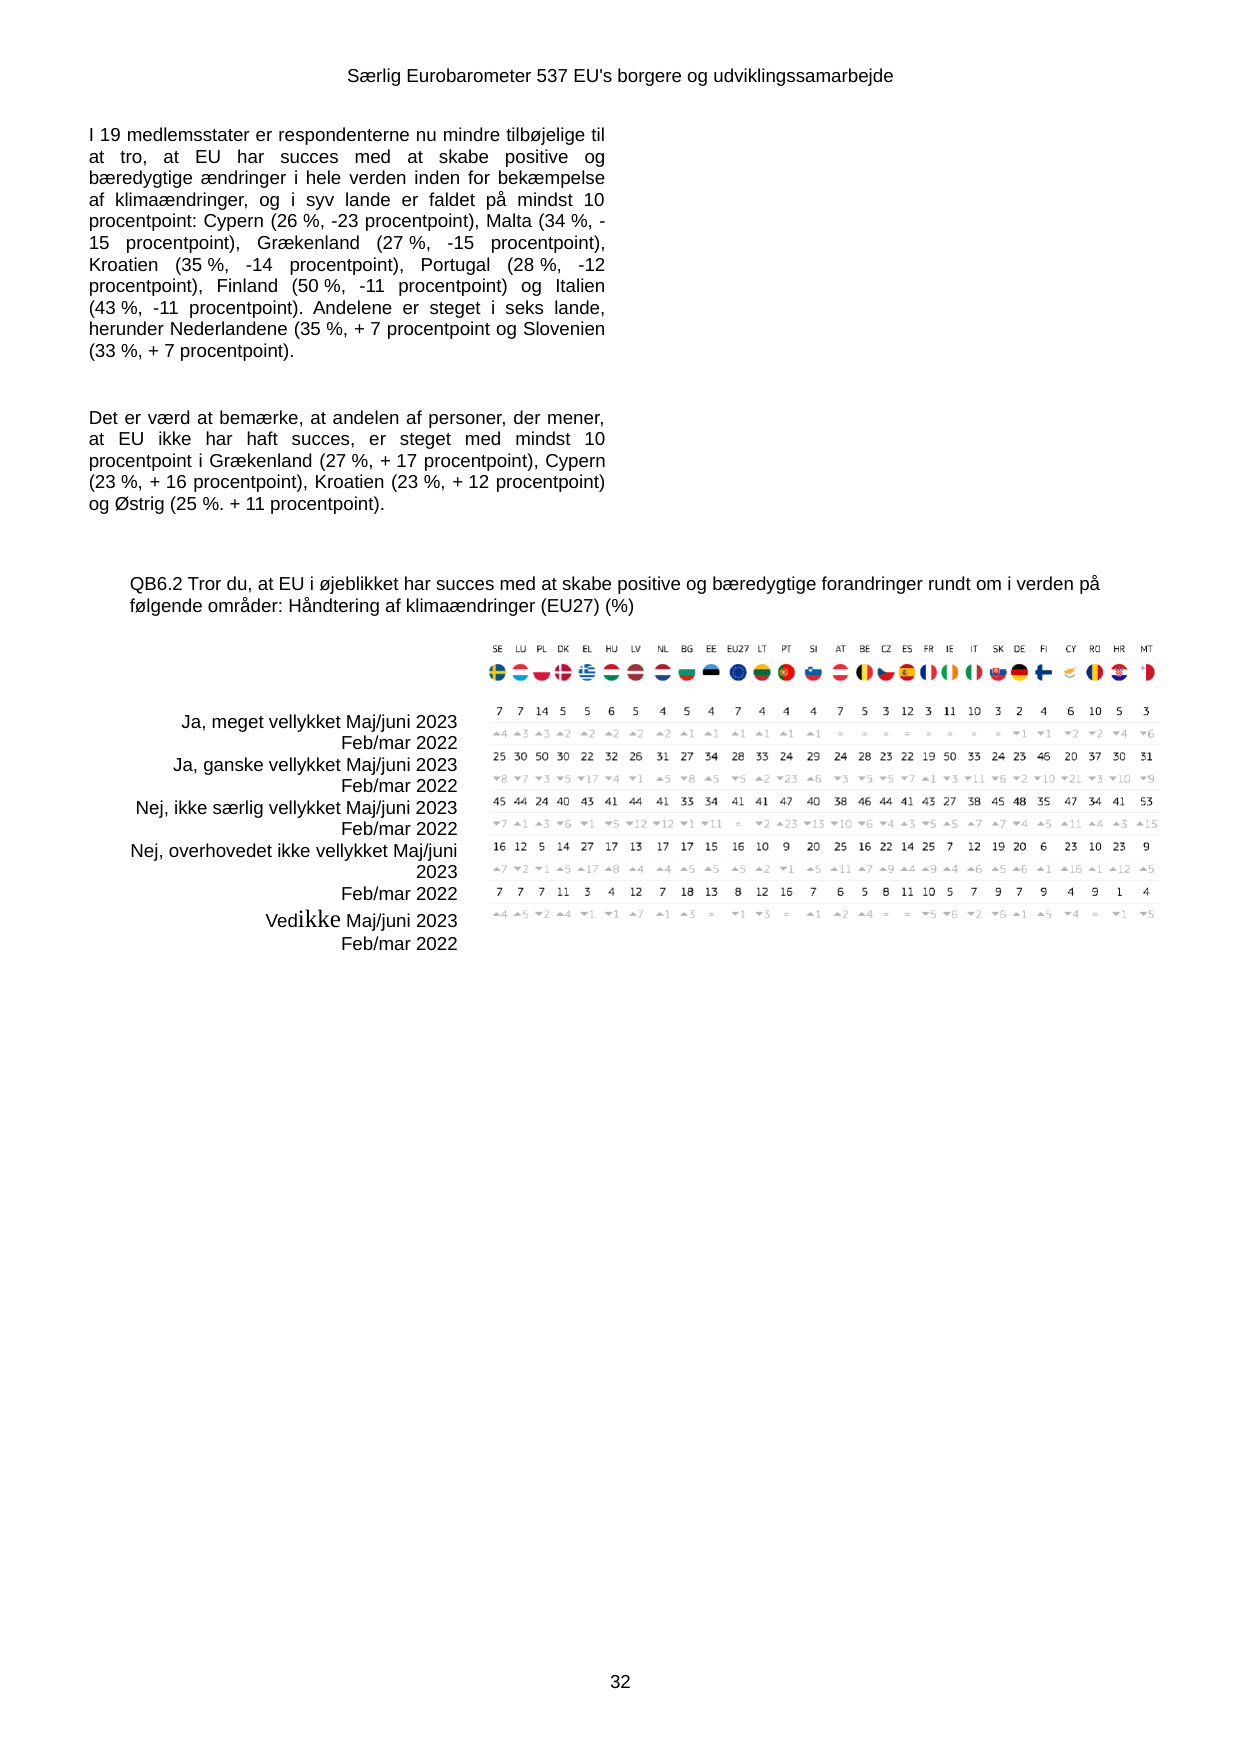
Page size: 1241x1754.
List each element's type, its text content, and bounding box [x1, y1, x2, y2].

picture [484, 634, 1164, 924]
text I 19 medlemsstater er respondenterne nu mindre tilbøjelige til at tro, at EU har succes med at skabe positive og bæredygtige ændringer i hele verden inden for bekæmpelse af klimaændringer, og i syv lande er faldet på mindst 10 procentpoint: Cypern (26 %, -23 procentpoint), Malta (34 %, -15 procentpoint), Grækenland (27 %, -15 procentpoint), Kroatien (35 %, -14 procentpoint), Portugal (28 %, -12 procentpoint), Finland (50 %, -11 procentpoint) og Italien (43 %, -11 procentpoint). Andelene er steget i seks lande, herunder Nederlandene (35 %, + 7 procentpoint og Slovenien (33 %, + 7 procentpoint). [88, 124, 605, 361]
text Det er værd at bemærke, at andelen af personer, der mener, at EU ikke har haft succes, er steget med mindst 10 procentpoint i Grækenland (27 %, + 17 procentpoint), Cypern (23 %, + 16 procentpoint), Kroatien (23 %, + 12 procentpoint) og Østrig (25 %. + 11 procentpoint). [88, 406, 605, 514]
